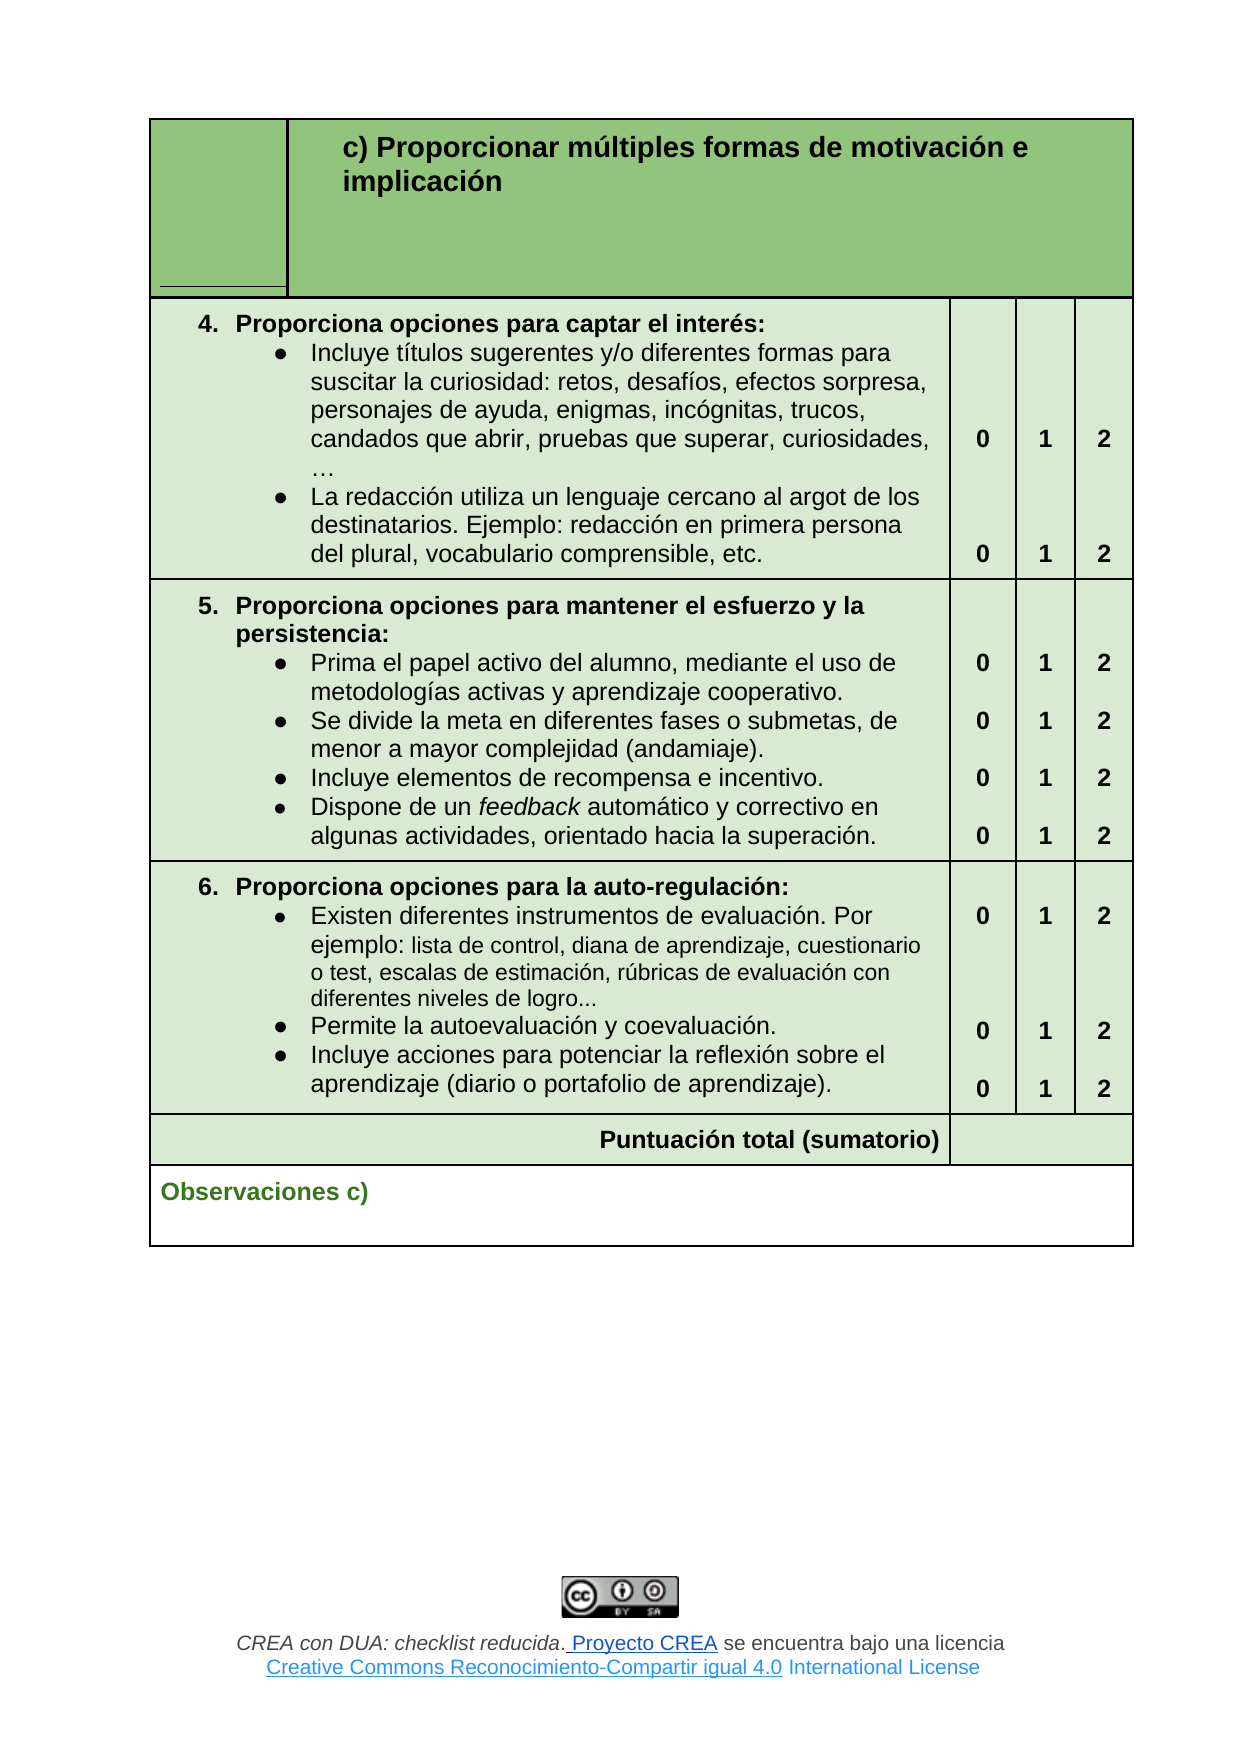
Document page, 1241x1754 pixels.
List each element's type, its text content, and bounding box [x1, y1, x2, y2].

table_cell 2 2 2 2 [1076, 580, 1132, 860]
table_header [151, 120, 286, 296]
table_cell 0 0 0 0 [951, 580, 1015, 860]
table_cell Proporciona opciones para captar el interés: Incluye títulos sugerentes y/o diferentes formas para suscitar la curiosidad: retos, desafíos, efectos sorpresa, personajes de ayuda, enigmas, incógnitas, trucos, candados que abrir, pruebas que superar, curiosidades,… La redacción utiliza un lenguaje cercano al argot de los destinatarios. Ejemplo: redacción en primera persona del plural, vocabulario comprensible, etc. [151, 299, 949, 578]
table_cell 0 0 0 [951, 862, 1015, 1113]
table_cell Proporciona opciones para mantener el esfuerzo y la persistencia: Prima el papel activo del alumno, mediante el uso de metodologías activas y aprendizaje cooperativo. Se divide la meta en diferentes fases o submetas, de menor a mayor complejidad (andamiaje). Incluye elementos de recompensa e incentivo. Dispone de un feedback automático y correctivo en algunas actividades, orientado hacia la superación. [151, 580, 949, 860]
table_cell Observaciones c) [151, 1166, 1132, 1245]
table_cell Proporciona opciones para la auto-regulación: Existen diferentes instrumentos de evaluación. Por ejemplo: lista de control, diana de aprendizaje, cuestionario o test, escalas de estimación, rúbricas de evaluación con diferentes niveles de logro... Permite la autoevaluación y coevaluación. Incluye acciones para potenciar la reflexión sobre el aprendizaje (diario o portafolio de aprendizaje). [151, 862, 949, 1113]
table_cell 2 2 2 [1076, 862, 1132, 1113]
table_cell 0 0 [951, 299, 1015, 578]
table_cell 2 2 [1076, 299, 1132, 578]
table_cell 1 1 1 [1017, 862, 1074, 1113]
picture [561, 1576, 679, 1618]
table_header c) Proporcionar múltiples formas de motivación e implicación [289, 120, 1132, 296]
table_cell Puntuación total (sumatorio) [151, 1115, 949, 1164]
table_cell [951, 1115, 1132, 1164]
table_cell 1 1 [1017, 299, 1074, 578]
table_cell 1 1 1 1 [1017, 580, 1074, 860]
